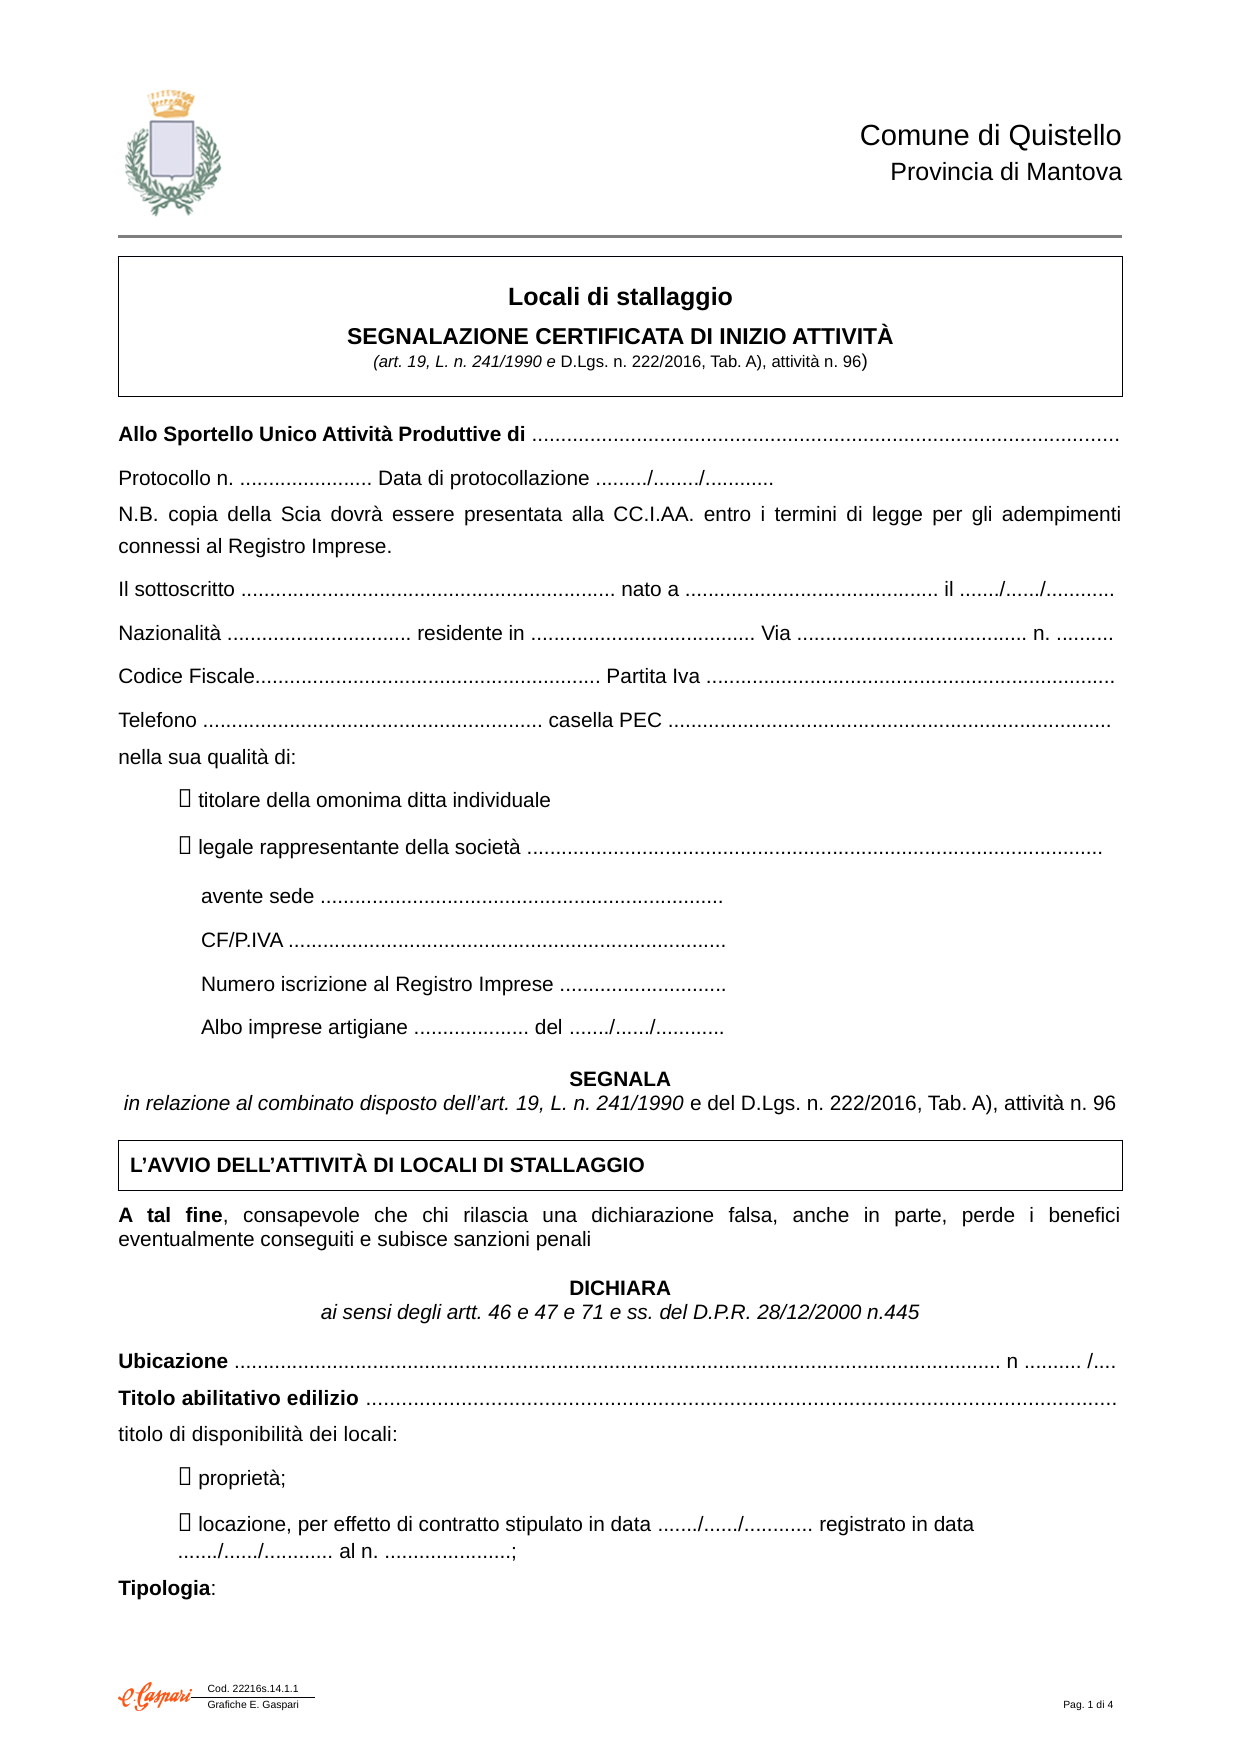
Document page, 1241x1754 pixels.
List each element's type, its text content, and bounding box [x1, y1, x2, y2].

table_header Locali di stallaggio SEGNALAZIONE CERTIFICATA DI INIZIO ATTIVITÀ (art. 19, L. n. 241/1990 e D.Lgs. n. 222/2016, Tab. A), attività n. 96) [119, 257, 1122, 396]
text Titolo abilitativo edilizio .............................................................................................................................. [118, 1385, 1122, 1409]
text ai sensi degli artt. 46 e 47 e 71 e ss. del D.P.R. 28/12/2000 n.445 [118, 1300, 1122, 1324]
picture [118, 1682, 192, 1711]
text  locazione, per effetto di contratto stipulato in data ......./....../............ registrato in data ......./....../............ al n. ......................; [177, 1505, 1122, 1563]
text titolo di disponibilità dei locali: [118, 1422, 1122, 1446]
picture [122, 185, 224, 219]
text A tal fine, consapevole che chi rilascia una dichiarazione falsa, anche in parte, perde i benefici eventualmente conseguiti e subisce sanzioni penali [118, 1203, 1122, 1251]
text N.B. copia della Scia dovrà essere presentata alla CC.I.AA. entro i termini di legge per gli adempimenti connessi al Registro Imprese. [118, 502, 1122, 557]
table_header L’AVVIO DELL’ATTIVITÀ DI LOCALI DI STALLAGGIO [119, 1141, 1122, 1189]
text Numero iscrizione al Registro Imprese ............................. [201, 972, 1122, 996]
text Protocollo n. ....................... Data di protocollazione ........./......../............ [118, 466, 1122, 490]
text Comune di Quistello [118, 118, 1122, 152]
text Telefono ........................................................... casella PEC ............................................................................. [118, 708, 1122, 732]
text  proprietà; [177, 1458, 1122, 1492]
text in relazione al combinato disposto dell’art. 19, L. n. 241/1990 e del D.Lgs. n. 222/2016, Tab. A), attività n. 96 [118, 1091, 1122, 1114]
picture [122, 152, 224, 157]
text SEGNALA [118, 1067, 1122, 1091]
text  legale rappresentante della società .................................................................................................... [177, 827, 1122, 862]
text Provincia di Mantova [118, 157, 1122, 185]
text DICHIARA [118, 1276, 1122, 1300]
picture [122, 87, 224, 118]
text CF/P.IVA ............................................................................ [201, 928, 1122, 952]
text Il sottoscritto ................................................................. nato a ............................................ il ......./....../............ [118, 577, 1122, 601]
text Allo Sportello Unico Attività Produttive di [118, 422, 1122, 446]
text Albo imprese artigiane .................... del ......./....../............ [201, 1015, 1122, 1039]
text Nazionalità ................................ residente in ....................................... Via ........................................ n. .......... [118, 621, 1122, 645]
text Ubicazione ..................................................................................................................................... n .......... /.... [118, 1349, 1122, 1373]
text Tipologia: [118, 1575, 1128, 1599]
text nella sua qualità di: [118, 744, 1122, 768]
text Codice Fiscale............................................................ Partita Iva ....................................................................... [118, 664, 1122, 688]
text avente sede ...................................................................... [201, 884, 1122, 908]
text  titolare della omonima ditta individuale [177, 781, 1122, 815]
